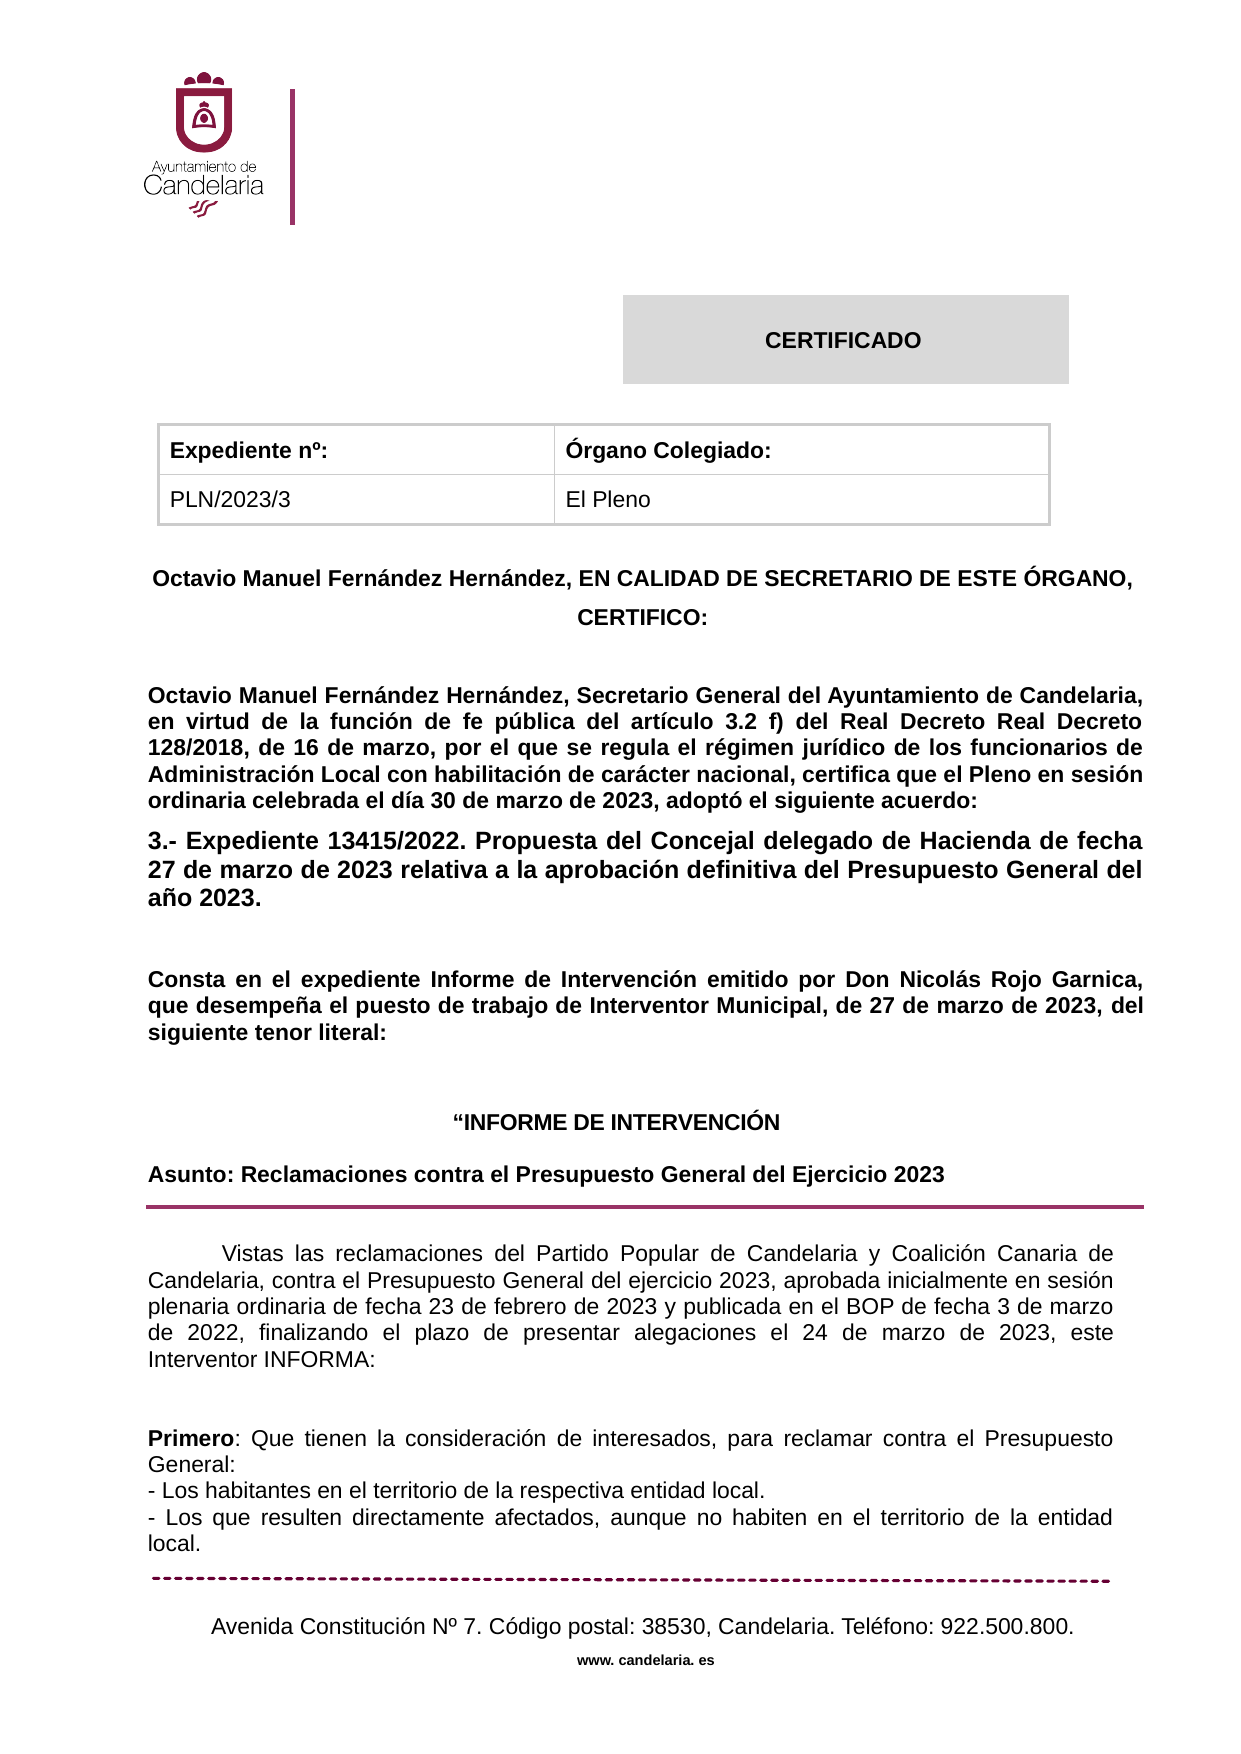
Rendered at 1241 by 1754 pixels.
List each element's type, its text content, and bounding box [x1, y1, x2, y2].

text Consta en el expediente Informe de Intervención emitido por Don Nicolás Rojo Garnica, que desempeña el puesto de trabajo de Interventor Municipal, de 27 de marzo de 2023, del siguiente tenor literal: [148, 966, 1144, 1045]
text Primero: Que tienen la consideración de interesados, para reclamar contra el Presupuesto General: [148, 1425, 1114, 1477]
text 3.- Expediente 13415/2022. Propuesta del Concejal delegado de Hacienda de fecha 27 de marzo de 2023 relativa a la aprobación definitiva del Presupuesto General del año 2023. [148, 826, 1144, 912]
table_header Expediente nº: [160, 426, 554, 474]
table_header Órgano Colegiado: [555, 426, 1048, 474]
text Vistas las reclamaciones del Partido Popular de Candelaria y Coalición Canaria de Candelaria, contra el Presupuesto General del ejercicio 2023, aprobada inicialmente en sesión plenaria ordinaria de fecha 23 de febrero de 2023 y publicada en el BOP de fecha 3 de marzo de 2022, finalizando el plazo de presentar alegaciones el 24 de marzo de 2023, este Interventor INFORMA: [148, 1240, 1114, 1372]
text Octavio Manuel Fernández Hernández, Secretario General del Ayuntamiento de Candelaria, en virtud de la función de fe pública del artículo 3.2 f) del Real Decreto Real Decreto 128/2018, de 16 de marzo, por el que se regula el régimen jurídico de los funcionarios de Administración Local con habilitación de carácter nacional, certifica que el Pleno en sesión ordinaria celebrada el día 30 de marzo de 2023, adoptó el siguiente acuerdo: [148, 682, 1144, 813]
table_header CERTIFICADO [623, 295, 1069, 384]
text Asunto: Reclamaciones contra el Presupuesto General del Ejercicio 2023 [148, 1161, 1085, 1187]
table_cell El Pleno [555, 475, 1048, 523]
text CERTIFICO: [148, 604, 1144, 630]
table_cell PLN/2023/3 [160, 475, 554, 523]
text - Los habitantes en el territorio de la respectiva entidad local. [148, 1477, 1114, 1504]
text - Los que resulten directamente afectados, aunque no habiten en el territorio de la entidad local. [148, 1504, 1114, 1556]
text “INFORME DE INTERVENCIÓN [148, 1108, 1085, 1135]
table_header [179, 295, 623, 384]
text Octavio Manuel Fernández Hernández, EN CALIDAD DE SECRETARIO DE ESTE ÓRGANO, [148, 565, 1144, 591]
